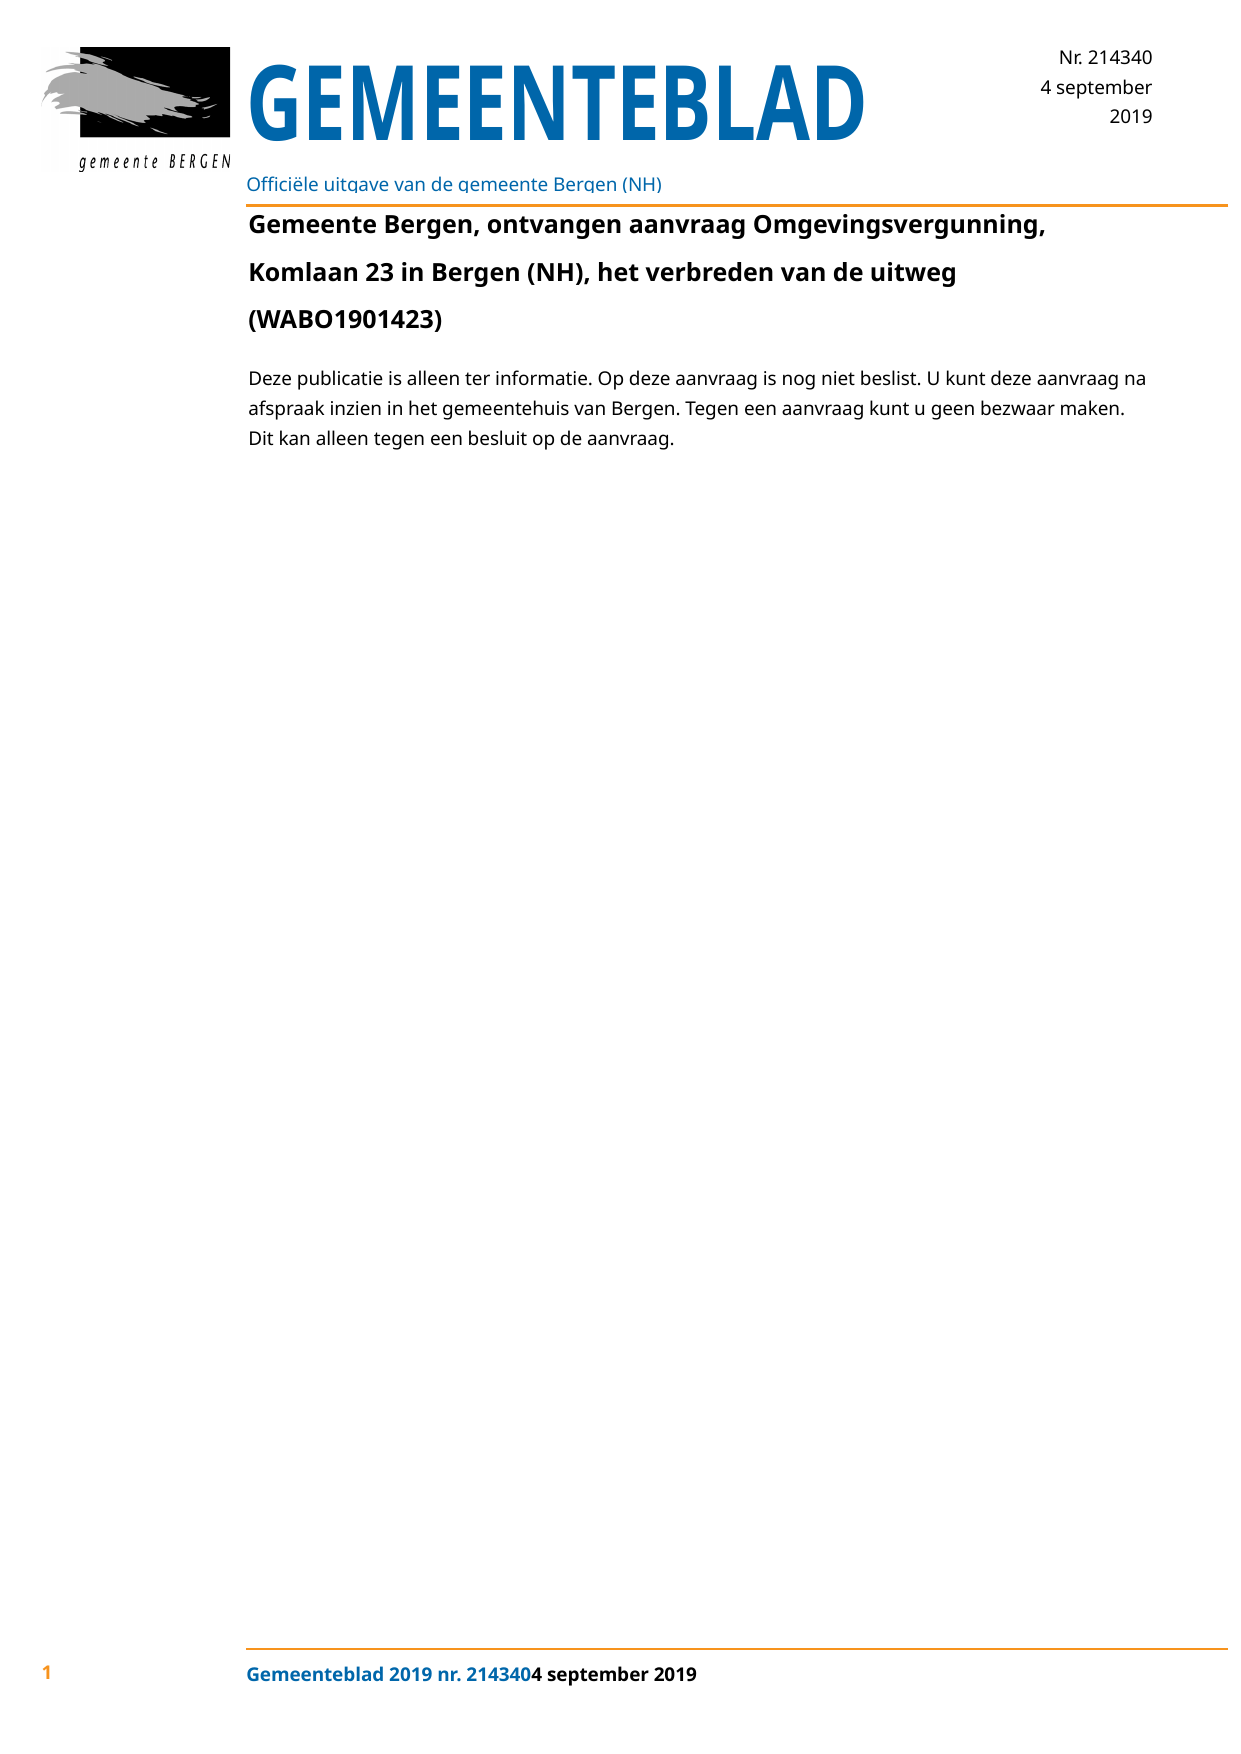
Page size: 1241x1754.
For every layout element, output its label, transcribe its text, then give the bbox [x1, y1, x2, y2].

picture [41, 47, 231, 172]
text Deze publicatie is alleen ter informatie. Op deze aanvraag is nog niet beslist. U kunt deze aanvraag na afspraak inzien in het gemeentehuis van Bergen. Tegen een aanvraag kunt u geen bezwaar maken. Dit kan alleen tegen een besluit op de aanvraag. [248, 366, 1152, 450]
text Gemeente Bergen, ontvangen aanvraag Omgevingsvergunning, Komlaan 23 in Bergen (NH), het verbreden van de uitweg (WABO1901423) [248, 207, 1152, 336]
